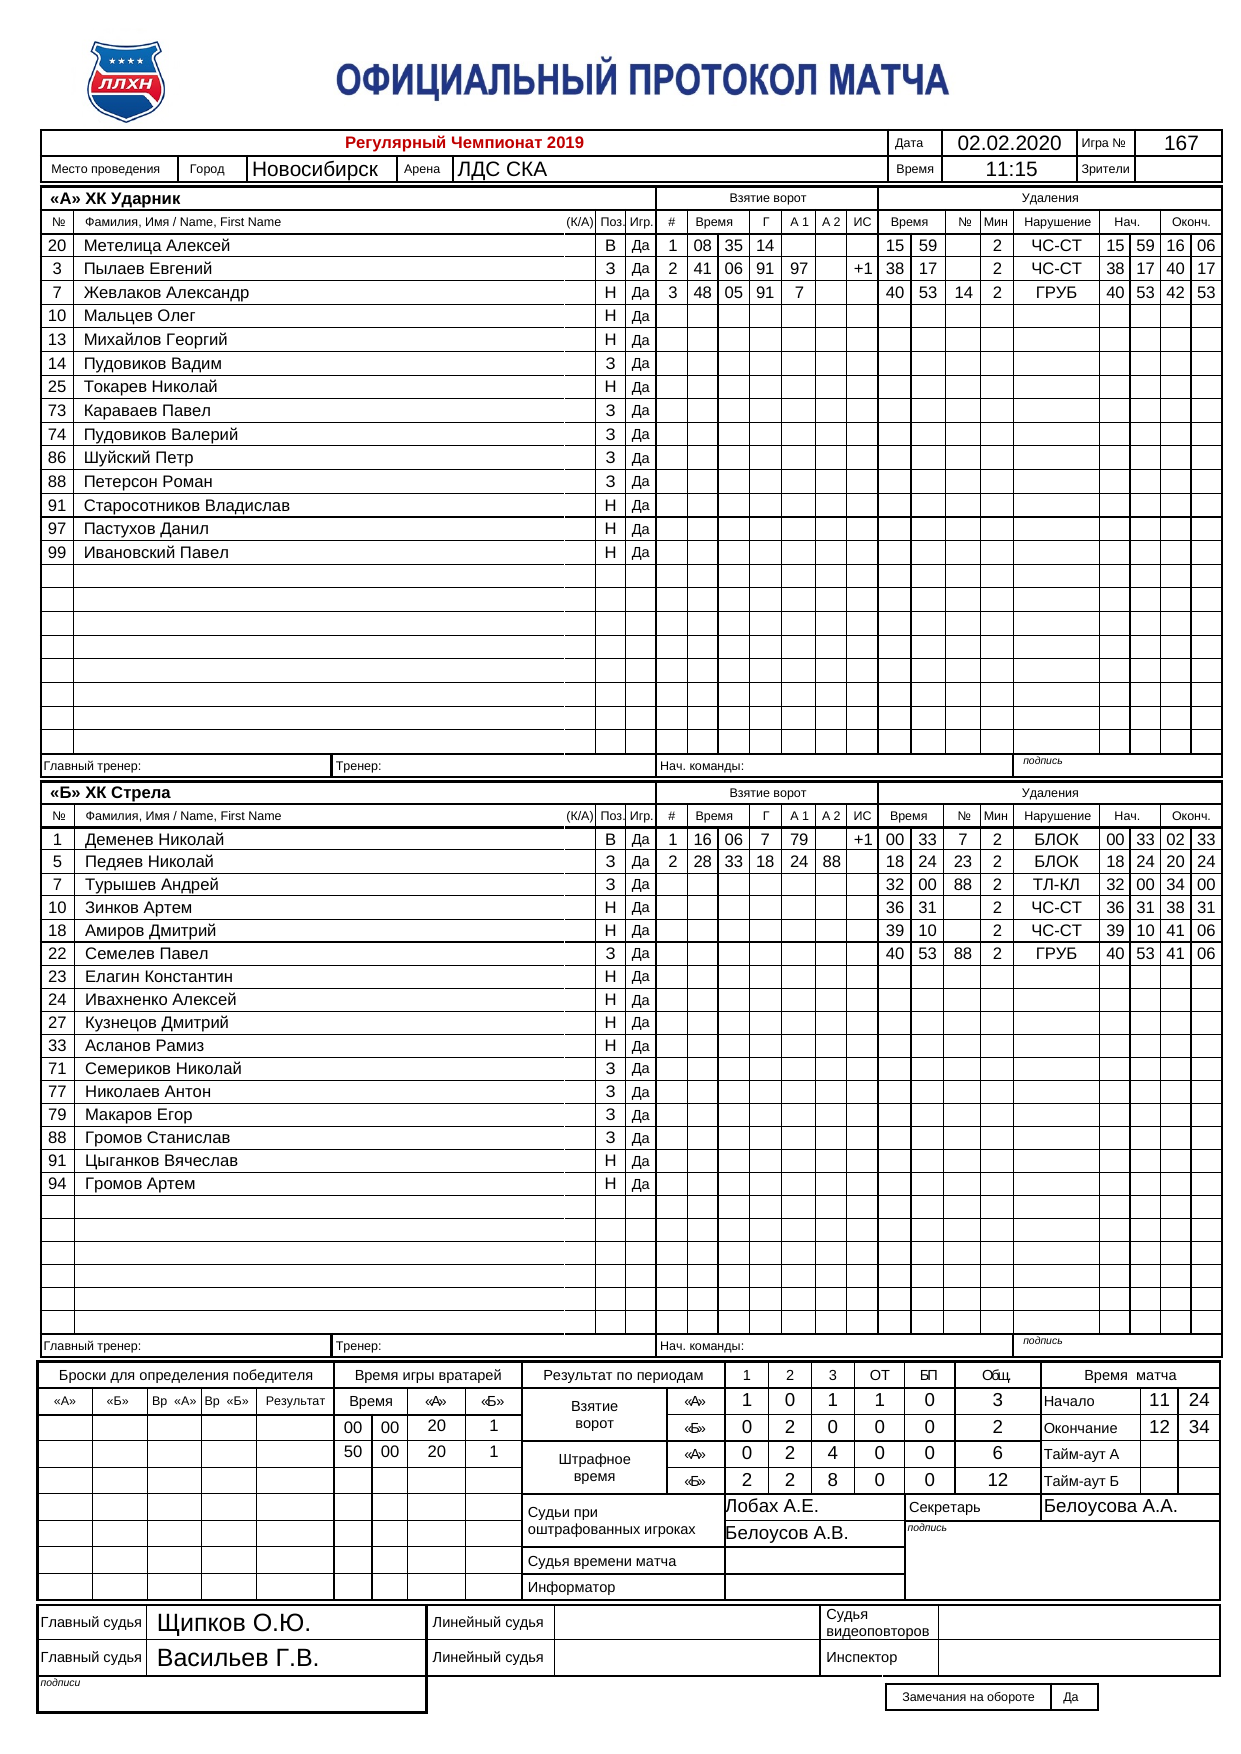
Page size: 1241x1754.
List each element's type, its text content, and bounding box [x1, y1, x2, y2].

table_cell [816, 730, 846, 753]
table_cell № [42, 211, 73, 233]
table_cell [912, 612, 945, 634]
table_cell [657, 423, 687, 445]
table_cell [688, 446, 717, 469]
table_cell [879, 1173, 910, 1195]
table_cell [1192, 1035, 1221, 1057]
table_cell Да [626, 1150, 655, 1172]
table_header Да [1052, 1685, 1097, 1709]
table_cell Г [750, 805, 781, 826]
table_cell [626, 707, 655, 729]
table_cell Да [626, 989, 655, 1011]
table_cell [847, 1058, 877, 1079]
table_cell [657, 328, 687, 351]
table_cell [946, 636, 980, 658]
table_cell [719, 730, 749, 753]
table_cell [1100, 1127, 1129, 1149]
table_cell 4 [812, 1442, 854, 1467]
table_cell [981, 1219, 1013, 1241]
table_cell [879, 1058, 910, 1079]
table_cell [944, 1173, 980, 1195]
table_cell [1100, 612, 1129, 634]
table_cell [981, 1265, 1013, 1287]
table_cell 53 [1131, 943, 1160, 964]
table_cell Да [626, 966, 655, 987]
table_cell 38 [1161, 896, 1190, 918]
table_cell [565, 1265, 595, 1287]
table_cell [719, 446, 749, 469]
table_cell [1100, 1012, 1129, 1033]
table_cell [626, 1242, 655, 1264]
table_cell [688, 1196, 717, 1218]
table_cell 17 [1192, 257, 1221, 280]
table_cell 73 [42, 399, 73, 422]
table_cell [939, 1606, 1219, 1639]
table_cell [1131, 966, 1160, 987]
table_cell [1192, 1104, 1221, 1126]
table_cell [750, 376, 781, 398]
table_cell [912, 966, 943, 987]
table_cell [626, 612, 655, 634]
table_cell [750, 636, 781, 658]
table_cell 11 [1141, 1389, 1177, 1413]
table_cell +1 [847, 257, 877, 280]
table_cell 24 [782, 850, 815, 872]
table_cell 38 [879, 257, 910, 280]
table_cell [912, 305, 945, 327]
table_cell [750, 1196, 781, 1218]
table_cell [1192, 659, 1221, 682]
table_cell [847, 1173, 877, 1195]
table_cell [981, 423, 1013, 445]
table_cell [946, 352, 980, 374]
table_header Время матча [1042, 1363, 1219, 1387]
table_cell [816, 494, 846, 516]
table_cell [946, 328, 980, 351]
table_cell «А» [668, 1389, 724, 1413]
table_cell Взятие ворот [523, 1389, 666, 1440]
table_cell Лобах А.Е. [726, 1495, 904, 1520]
table_cell [1014, 1311, 1099, 1333]
table_cell [1131, 1242, 1160, 1264]
table_cell [688, 518, 717, 540]
table_cell [912, 730, 945, 753]
table_cell 2 [981, 896, 1013, 918]
table_cell [688, 874, 717, 895]
table_cell [565, 565, 595, 587]
table_cell [688, 943, 717, 964]
table_cell [816, 588, 846, 611]
table_cell [688, 1035, 717, 1057]
table_cell [408, 1468, 465, 1493]
table_cell [93, 1547, 147, 1573]
table_cell [847, 518, 877, 540]
table_cell [1161, 423, 1190, 445]
table_cell [657, 1242, 687, 1264]
table_cell [750, 399, 781, 422]
table_cell [1161, 1012, 1190, 1033]
table_cell Пудовиков Валерий [74, 423, 564, 445]
table_cell [946, 257, 980, 280]
table_cell [596, 1265, 625, 1287]
table_cell [1014, 1265, 1099, 1287]
table_cell Да [626, 305, 655, 327]
table_cell 18 [750, 850, 781, 872]
table_cell [912, 1311, 943, 1333]
table_cell [42, 565, 73, 587]
table_cell 06 [719, 829, 749, 849]
table_cell Громов Станислав [75, 1127, 564, 1149]
table_cell [565, 943, 595, 964]
table_cell [847, 235, 877, 256]
table_cell [981, 376, 1013, 398]
table_cell [1014, 328, 1099, 351]
table_cell [1192, 1311, 1221, 1333]
table_cell [1131, 494, 1160, 516]
table_cell [912, 1173, 943, 1195]
table_cell [1014, 305, 1099, 327]
table_cell [42, 659, 73, 682]
table_cell [1014, 966, 1099, 987]
table_cell [202, 1441, 256, 1467]
table_cell [1161, 1081, 1190, 1103]
table_cell [75, 1242, 564, 1264]
table_cell [750, 1150, 781, 1172]
table_cell [1161, 470, 1190, 493]
table_cell 88 [944, 943, 980, 964]
table_cell Щипков О.Ю. [147, 1606, 425, 1639]
table_cell [1192, 518, 1221, 540]
table_cell Инспектор [821, 1640, 938, 1675]
table_cell [782, 1081, 815, 1103]
table_cell Тайм-аут Б [1042, 1468, 1140, 1493]
table_cell [912, 683, 945, 706]
table_cell З [596, 1127, 625, 1149]
table_cell 40 [879, 943, 910, 964]
table_cell [1192, 1288, 1221, 1310]
table_cell [944, 1265, 980, 1287]
table_cell [879, 730, 910, 753]
table_cell В [596, 829, 625, 849]
table_cell Время [335, 1389, 407, 1413]
table_cell [847, 1242, 877, 1264]
table_cell Да [626, 470, 655, 493]
table_cell 0 [855, 1468, 904, 1493]
table_cell 3 [42, 257, 73, 280]
table_cell [1192, 1219, 1221, 1241]
table_cell [782, 1242, 815, 1264]
table_cell [847, 328, 877, 351]
table_cell [1192, 1173, 1221, 1195]
table_cell Н [596, 1012, 625, 1033]
table_cell [981, 588, 1013, 611]
table_cell [719, 1242, 749, 1264]
table_cell [981, 1311, 1013, 1333]
table_cell [912, 352, 945, 374]
table_cell 77 [42, 1081, 74, 1103]
table_cell (К/А) [565, 805, 595, 826]
table_cell 41 [688, 257, 717, 280]
table_cell № [944, 805, 980, 826]
table_cell [257, 1468, 333, 1493]
table_cell «Б» [93, 1389, 147, 1413]
table_cell [782, 494, 815, 516]
table_cell [565, 446, 595, 469]
table_cell [912, 376, 945, 398]
table_cell [816, 328, 846, 351]
table_cell [946, 423, 980, 445]
table_cell [657, 1265, 687, 1287]
table_cell [750, 1173, 781, 1195]
table_cell [1100, 730, 1129, 753]
table_cell [257, 1441, 333, 1467]
table_cell [688, 659, 717, 682]
table_cell [750, 1219, 781, 1241]
table_cell [782, 707, 815, 729]
table_cell [565, 989, 595, 1011]
table_cell [257, 1574, 333, 1599]
table_cell 25 [42, 376, 73, 398]
table_cell [565, 1288, 595, 1310]
table_cell [750, 470, 781, 493]
table_cell [816, 541, 846, 564]
table_cell [1014, 683, 1099, 706]
table_cell [912, 1219, 943, 1241]
table_cell [1131, 659, 1160, 682]
table_cell 15 [1100, 235, 1129, 256]
table_cell [1100, 541, 1129, 564]
table_cell Старосотников Владислав [74, 494, 564, 516]
table_cell [1014, 518, 1099, 540]
table_cell 48 [688, 281, 717, 303]
table_cell «Б » [466, 1389, 521, 1413]
table_cell [847, 376, 877, 398]
table_cell 00 [1131, 874, 1160, 895]
table_cell [596, 588, 625, 611]
table_cell А 2 [816, 805, 846, 826]
table_cell [42, 636, 73, 658]
table_header 02.02.2020 [943, 131, 1076, 155]
table_cell [1161, 1311, 1190, 1333]
table_cell [93, 1494, 147, 1520]
table_header Время игры вратарей [335, 1363, 521, 1387]
table_cell [719, 470, 749, 493]
table_cell Оконч. [1161, 805, 1221, 826]
table_cell [719, 636, 749, 658]
table_cell Педяев Николай [75, 850, 564, 872]
table_cell Да [626, 328, 655, 351]
table_cell [657, 1012, 687, 1033]
table_cell 88 [944, 874, 980, 895]
table_cell ЧС-СТ [1014, 896, 1099, 918]
table_cell [981, 1012, 1013, 1033]
table_cell [816, 636, 846, 658]
table_cell [1192, 989, 1221, 1011]
table_cell [719, 612, 749, 634]
table_cell [1014, 565, 1099, 587]
table_cell 02 [1161, 829, 1190, 849]
table_cell [1161, 1104, 1190, 1126]
table_cell [565, 1311, 595, 1333]
table_cell Да [626, 874, 655, 895]
table_cell 18 [42, 920, 74, 941]
table_cell [1161, 1288, 1190, 1310]
table_cell [847, 305, 877, 327]
table_cell [626, 1288, 655, 1310]
table_cell 24 [1131, 850, 1160, 872]
table_cell Белоусова А.А. [1042, 1495, 1219, 1520]
table_cell 2 [981, 829, 1013, 849]
table_cell [657, 541, 687, 564]
table_cell [1014, 1173, 1099, 1195]
table_cell [912, 328, 945, 351]
table_cell [1131, 1288, 1160, 1310]
table_cell [565, 423, 595, 445]
table_cell [75, 1219, 564, 1241]
table_cell 97 [782, 257, 815, 280]
table_cell [75, 1288, 564, 1310]
table_cell Фамилия, Имя / Name, First Name [75, 805, 565, 826]
table_cell 2 [657, 850, 687, 872]
table_cell [816, 352, 846, 374]
table_cell [719, 541, 749, 564]
table_cell А 1 [782, 211, 815, 233]
table_cell БЛОК [1014, 829, 1099, 849]
table_cell [1131, 1173, 1160, 1195]
table_cell [879, 1265, 910, 1287]
table_cell [565, 376, 595, 398]
table_cell [981, 1035, 1013, 1057]
table_cell З [596, 874, 625, 895]
table_cell [847, 541, 877, 564]
table_cell [688, 1242, 717, 1264]
table_cell [847, 874, 877, 895]
table_cell [946, 470, 980, 493]
table_cell [565, 612, 595, 634]
table_cell [688, 966, 717, 987]
table_cell [1192, 612, 1221, 634]
table_cell [879, 518, 910, 540]
table_cell Секретарь [906, 1495, 1040, 1520]
table_cell +1 [847, 829, 877, 849]
table_cell 05 [719, 281, 749, 303]
table_cell [1161, 399, 1190, 422]
table_cell [946, 707, 980, 729]
table_cell [1131, 1311, 1160, 1333]
table_cell 06 [719, 257, 749, 280]
table_cell [657, 612, 687, 634]
table_cell [816, 989, 846, 1011]
table_cell [816, 1127, 846, 1149]
table_cell № [946, 211, 980, 233]
table_cell [1161, 966, 1190, 987]
table_cell [944, 1150, 980, 1172]
table_cell 0 [905, 1389, 954, 1413]
table_cell Асланов Рамиз [75, 1035, 564, 1057]
table_cell 0 [812, 1415, 854, 1440]
table_cell [912, 1196, 943, 1218]
table_cell [1100, 1150, 1129, 1172]
table_cell Н [596, 966, 625, 987]
table_cell [719, 305, 749, 327]
table_cell № [42, 805, 74, 826]
table_cell 0 [769, 1389, 811, 1413]
table_cell [879, 1035, 910, 1057]
table_cell [555, 1606, 819, 1639]
table_cell Да [626, 235, 655, 256]
table_cell З [596, 470, 625, 493]
table_cell [1014, 636, 1099, 658]
table_cell Время [889, 157, 941, 181]
table_cell 7 [42, 281, 73, 303]
table_cell [1014, 1150, 1099, 1172]
table_cell 10 [42, 896, 74, 918]
table_cell [946, 305, 980, 327]
table_cell [719, 659, 749, 682]
table_cell [657, 399, 687, 422]
table_cell Н [596, 920, 625, 941]
table_cell [373, 1521, 407, 1546]
table_cell [719, 1150, 749, 1172]
table_cell [1192, 1081, 1221, 1103]
table_cell [847, 494, 877, 516]
table_cell [816, 1242, 846, 1264]
table_cell [1161, 376, 1190, 398]
table_cell [944, 896, 980, 918]
table_cell 12 [956, 1468, 1040, 1493]
table_cell [688, 1173, 717, 1195]
table_cell [1100, 659, 1129, 682]
table_cell [750, 541, 781, 564]
table_cell [1161, 328, 1190, 351]
table_cell [981, 1173, 1013, 1195]
table_cell [565, 281, 595, 303]
table_cell Н [596, 518, 625, 540]
table_cell [688, 494, 717, 516]
table_cell [912, 565, 945, 587]
table_cell [981, 1127, 1013, 1149]
table_cell [657, 989, 687, 1011]
table_cell [946, 612, 980, 634]
table_cell 35 [719, 235, 749, 256]
table_cell [816, 920, 846, 941]
table_cell 91 [42, 494, 73, 516]
table_header БП [905, 1363, 954, 1387]
table_cell 0 [905, 1415, 954, 1440]
table_cell [688, 1081, 717, 1103]
table_cell [1161, 1058, 1190, 1079]
table_cell Главный судья [39, 1606, 146, 1639]
table_cell [1192, 399, 1221, 422]
table_cell [1192, 494, 1221, 516]
table_cell [816, 1058, 846, 1079]
table_cell [1161, 707, 1190, 729]
table_cell [981, 446, 1013, 469]
table_cell [912, 989, 943, 1011]
table_cell [657, 1081, 687, 1103]
table_cell [688, 1012, 717, 1033]
table_cell [981, 1150, 1013, 1172]
table_cell [42, 1196, 74, 1218]
table_cell Да [626, 494, 655, 516]
table_cell [879, 1150, 910, 1172]
table_cell [1100, 1219, 1129, 1241]
table_cell [1192, 423, 1221, 445]
table_cell [1131, 328, 1160, 351]
table_cell [257, 1494, 333, 1520]
table_cell [93, 1574, 147, 1599]
table_cell [782, 1150, 815, 1172]
table_cell [816, 470, 846, 493]
table_cell [912, 1242, 943, 1264]
table_cell (К/А) [565, 211, 595, 233]
table_cell [944, 966, 980, 987]
table_cell [1161, 1265, 1190, 1287]
table_cell [782, 1288, 815, 1310]
table_cell Тайм-аут А [1042, 1441, 1140, 1467]
table_cell [1014, 1012, 1099, 1033]
table_cell [657, 1058, 687, 1079]
table_cell 2 [956, 1415, 1040, 1440]
table_cell Вр «Б» [202, 1389, 256, 1413]
table_cell [719, 920, 749, 941]
table_cell [719, 1219, 749, 1241]
table_cell [782, 541, 815, 564]
table_cell [74, 730, 564, 753]
table_cell [688, 588, 717, 611]
table_cell [782, 565, 815, 587]
table_cell [1161, 541, 1190, 564]
table_cell [719, 588, 749, 611]
table_cell [565, 1196, 595, 1218]
table_cell [657, 1219, 687, 1241]
table_cell [373, 1494, 407, 1520]
table_cell [719, 518, 749, 540]
table_cell [565, 1173, 595, 1195]
table_cell 71 [42, 1058, 74, 1079]
table_cell 06 [1192, 943, 1221, 964]
table_cell 7 [42, 874, 74, 895]
table_cell [816, 565, 846, 587]
table_cell [879, 305, 910, 327]
table_cell [688, 730, 717, 753]
table_cell [847, 446, 877, 469]
table_cell [657, 943, 687, 964]
table_cell [847, 1127, 877, 1149]
table_cell [1014, 612, 1099, 634]
table_cell 12 [1141, 1415, 1177, 1440]
table_cell [879, 1311, 910, 1333]
table_cell [750, 943, 781, 964]
table_cell [1192, 683, 1221, 706]
table_cell [750, 1127, 781, 1149]
table_cell 24 [1179, 1389, 1219, 1413]
table_cell [847, 1219, 877, 1241]
table_cell [981, 730, 1013, 753]
table_cell [879, 376, 910, 398]
table_cell 00 [373, 1441, 407, 1467]
table_cell [1161, 730, 1190, 753]
table_cell 2 [981, 920, 1013, 941]
table_cell Да [626, 920, 655, 941]
table_cell 1 [657, 235, 687, 256]
table_cell [1014, 1035, 1099, 1057]
table_cell [1100, 1288, 1129, 1310]
table_cell [688, 1288, 717, 1310]
table_cell 2 [981, 850, 1013, 872]
table_cell 40 [1100, 281, 1129, 303]
table_cell Фамилия, Имя / Name, First Name [74, 211, 565, 233]
table_cell [1131, 989, 1160, 1011]
table_cell [981, 1288, 1013, 1310]
table_cell [750, 730, 781, 753]
table_cell 33 [719, 850, 749, 872]
table_cell Да [626, 281, 655, 303]
table_cell 5 [42, 850, 74, 872]
table_cell [946, 518, 980, 540]
table_cell Вр «А» [148, 1389, 201, 1413]
table_cell [688, 920, 717, 941]
table_cell 16 [688, 829, 717, 849]
table_cell [257, 1416, 333, 1440]
table_cell [719, 989, 749, 1011]
table_cell [847, 1035, 877, 1057]
table_cell Время [688, 805, 749, 826]
table_cell Н [596, 1150, 625, 1172]
table_cell [750, 352, 781, 374]
table_cell Да [626, 1058, 655, 1079]
table_cell [335, 1521, 371, 1546]
table_cell [1161, 1150, 1190, 1172]
table_cell [565, 518, 595, 540]
table_cell 0 [726, 1442, 768, 1467]
table_cell [719, 1196, 749, 1218]
table_header 3 [812, 1363, 854, 1387]
table_header Взятие ворот [657, 188, 877, 209]
table_cell [847, 850, 877, 872]
table_cell [782, 1196, 815, 1218]
table_cell [1131, 518, 1160, 540]
table_cell [148, 1574, 201, 1599]
table_cell 34 [1179, 1415, 1219, 1440]
table_cell [657, 683, 687, 706]
table_cell 2 [726, 1468, 768, 1493]
table_cell 10 [1131, 920, 1160, 941]
table_cell [782, 423, 815, 445]
table_cell «А» [408, 1389, 465, 1413]
table_cell [719, 423, 749, 445]
table_cell [75, 1265, 564, 1287]
table_cell [782, 896, 815, 918]
table_cell [1131, 423, 1160, 445]
table_cell [750, 612, 781, 634]
table_cell [1100, 470, 1129, 493]
table_cell [912, 1288, 943, 1310]
table_header «А» ХК Ударник [42, 188, 655, 209]
table_cell [1099, 1682, 1220, 1711]
table_cell 00 [1100, 829, 1129, 849]
table_cell [688, 328, 717, 351]
table_cell [688, 683, 717, 706]
table_cell Город [179, 157, 246, 181]
table_cell Деменев Николай [75, 829, 564, 849]
table_cell [1100, 518, 1129, 540]
table_cell [1014, 494, 1099, 516]
table_cell Пудовиков Вадим [74, 352, 564, 374]
table_cell [750, 328, 781, 351]
table_cell [944, 1012, 980, 1033]
table_cell [816, 399, 846, 422]
table_cell [373, 1574, 407, 1599]
table_cell [596, 659, 625, 682]
table_cell 20 [408, 1441, 465, 1467]
table_cell [74, 659, 564, 682]
table_cell [912, 399, 945, 422]
table_cell [912, 470, 945, 493]
table_cell [688, 636, 717, 658]
table_cell [1014, 1104, 1099, 1126]
table_cell [879, 612, 910, 634]
table_cell 32 [879, 874, 910, 895]
table_cell [1161, 1219, 1190, 1241]
table_cell [816, 966, 846, 987]
table_cell [1100, 1173, 1129, 1195]
table_cell [1014, 707, 1099, 729]
table_cell З [596, 1104, 625, 1126]
table_cell [335, 1494, 371, 1520]
table_cell [1192, 305, 1221, 327]
table_cell [688, 423, 717, 445]
table_cell [719, 352, 749, 374]
table_cell 06 [1192, 920, 1221, 941]
table_cell Да [626, 399, 655, 422]
table_cell Мальцев Олег [74, 305, 564, 327]
table_cell 34 [1161, 874, 1190, 895]
table_cell [657, 565, 687, 587]
table_cell [373, 1468, 407, 1493]
table_cell Шуйский Петр [74, 446, 564, 469]
table_cell [1100, 636, 1129, 658]
table_cell [1192, 446, 1221, 469]
table_cell [1161, 565, 1190, 587]
table_cell [847, 470, 877, 493]
table_cell 40 [879, 281, 910, 303]
table_cell [657, 446, 687, 469]
table_cell [42, 707, 73, 729]
table_cell [719, 376, 749, 398]
table_cell 38 [1100, 257, 1129, 280]
table_cell Токарев Николай [74, 376, 564, 398]
table_cell 53 [1192, 281, 1221, 303]
table_cell 24 [42, 989, 74, 1011]
table_cell [1131, 541, 1160, 564]
table_cell [782, 305, 815, 327]
table_cell 79 [42, 1104, 74, 1126]
table_cell [782, 1104, 815, 1126]
table_cell [565, 352, 595, 374]
table_cell [879, 966, 910, 987]
table_cell Караваев Павел [74, 399, 564, 422]
table_cell [847, 683, 877, 706]
table_cell [719, 1081, 749, 1103]
table_cell Да [626, 1081, 655, 1103]
table_cell [782, 920, 815, 941]
table_cell [750, 966, 781, 987]
table_cell [719, 966, 749, 987]
table_cell # [657, 805, 687, 826]
table_cell [1131, 376, 1160, 398]
table_cell [596, 1242, 625, 1264]
table_cell [1161, 588, 1190, 611]
table_cell [1014, 659, 1099, 682]
table_cell «А» [39, 1389, 92, 1413]
table_cell ЛДС СКА [454, 157, 887, 181]
table_cell [981, 399, 1013, 422]
table_cell [1131, 636, 1160, 658]
table_cell Поз. [596, 805, 625, 826]
table_cell [719, 943, 749, 964]
table_cell [565, 1012, 595, 1033]
table_cell [879, 399, 910, 422]
table_cell 8 [812, 1468, 854, 1493]
table_cell [688, 1104, 717, 1126]
table_cell [879, 352, 910, 374]
table_cell [657, 352, 687, 374]
table_cell [148, 1521, 201, 1546]
table_cell Место проведения [42, 157, 177, 181]
table_cell [981, 518, 1013, 540]
table_cell [565, 588, 595, 611]
table_cell [782, 874, 815, 895]
table_cell [1014, 1242, 1099, 1264]
table_cell 08 [688, 235, 717, 256]
table_cell Главный тренер: [42, 755, 330, 776]
table_cell [782, 1265, 815, 1287]
table_cell Да [626, 943, 655, 964]
table_cell 11:15 [943, 157, 1076, 181]
table_cell Мин [981, 805, 1013, 826]
table_cell [816, 1012, 846, 1033]
table_cell [688, 989, 717, 1011]
table_cell Пастухов Данил [74, 518, 564, 540]
table_cell [148, 1547, 201, 1573]
table_cell [42, 1288, 74, 1310]
table_cell [335, 1574, 371, 1599]
table_cell [879, 446, 910, 469]
table_cell [565, 1081, 595, 1103]
table_cell [912, 659, 945, 682]
table_cell [946, 494, 980, 516]
table_cell [1192, 565, 1221, 587]
table_cell [657, 376, 687, 398]
table_cell [202, 1468, 256, 1493]
table_cell [750, 305, 781, 327]
table_cell [1141, 1441, 1177, 1467]
table_cell 13 [42, 328, 73, 351]
table_cell [879, 541, 910, 564]
table_cell [1131, 305, 1160, 327]
table_cell [688, 612, 717, 634]
table_cell [719, 1173, 749, 1195]
table_cell [782, 518, 815, 540]
table_cell [750, 518, 781, 540]
table_cell [688, 1311, 717, 1333]
table_cell [750, 659, 781, 682]
table_cell ЧС-СТ [1014, 920, 1099, 941]
table_cell [39, 1441, 92, 1467]
table_cell [981, 636, 1013, 658]
table_cell [847, 966, 877, 987]
table_cell Нач. [1100, 211, 1160, 233]
table_cell Елагин Константин [75, 966, 564, 987]
table_cell [912, 1081, 943, 1103]
table_cell [1192, 352, 1221, 374]
table_cell [1192, 588, 1221, 611]
table_cell [148, 1494, 201, 1520]
table_cell [912, 1265, 943, 1287]
table_cell [74, 565, 564, 587]
table_cell З [596, 399, 625, 422]
table_cell 1 [657, 829, 687, 849]
table_cell [1141, 1468, 1177, 1493]
table_cell Турышев Андрей [75, 874, 564, 895]
table_cell [912, 494, 945, 516]
table_cell [1100, 494, 1129, 516]
table_cell [1100, 1081, 1129, 1103]
table_cell 53 [1131, 281, 1160, 303]
table_cell 50 [335, 1441, 371, 1467]
table_cell [688, 376, 717, 398]
table_cell [1100, 1035, 1129, 1057]
table_cell [847, 1196, 877, 1218]
table_cell [688, 565, 717, 587]
table_cell [1100, 1104, 1129, 1126]
table_cell Н [596, 376, 625, 398]
table_cell 33 [1192, 829, 1221, 849]
table_cell [981, 328, 1013, 351]
table_cell [981, 1242, 1013, 1264]
table_cell [1100, 352, 1129, 374]
table_cell [1161, 1035, 1190, 1057]
table_cell З [596, 446, 625, 469]
table_cell [1014, 399, 1099, 422]
table_cell [750, 896, 781, 918]
table_cell 20 [42, 235, 73, 256]
table_cell [719, 494, 749, 516]
table_cell [408, 1494, 465, 1520]
table_cell [879, 565, 910, 587]
table_cell [816, 257, 846, 280]
table_cell [981, 683, 1013, 706]
table_cell [981, 494, 1013, 516]
table_cell Время [688, 211, 749, 233]
table_cell [565, 707, 595, 729]
table_cell [565, 850, 595, 872]
table_cell Да [626, 423, 655, 445]
table_cell [750, 1012, 781, 1033]
table_cell [1131, 470, 1160, 493]
table_cell [688, 541, 717, 564]
table_cell [428, 1677, 882, 1711]
table_header Результат по периодам [523, 1363, 724, 1387]
table_cell [816, 659, 846, 682]
table_cell 20 [408, 1416, 465, 1440]
table_cell [912, 1012, 943, 1033]
table_cell ИС [847, 805, 877, 826]
table_cell Метелица Алексей [74, 235, 564, 256]
table_cell ТЛ-КЛ [1014, 874, 1099, 895]
table_cell 59 [912, 235, 945, 256]
table_cell [596, 612, 625, 634]
table_cell [93, 1441, 147, 1467]
table_cell Громов Артем [75, 1173, 564, 1195]
table_header Взятие ворот [657, 783, 877, 803]
table_cell [1192, 1196, 1221, 1218]
table_cell [879, 1219, 910, 1241]
table_cell [39, 1521, 92, 1546]
table_cell [335, 1547, 371, 1573]
table_cell [944, 1081, 980, 1103]
table_cell [944, 989, 980, 1011]
table_cell 24 [1192, 850, 1221, 872]
table_cell [1161, 1173, 1190, 1195]
table_cell ЧС-СТ [1014, 257, 1099, 280]
table_cell [1100, 305, 1129, 327]
table_cell [202, 1494, 256, 1520]
table_cell Ивахненко Алексей [75, 989, 564, 1011]
table_cell [750, 446, 781, 469]
table_cell [912, 446, 945, 469]
table_cell [565, 1150, 595, 1172]
table_cell [816, 423, 846, 445]
table_cell [626, 588, 655, 611]
table_cell 7 [944, 829, 980, 849]
table_cell [42, 588, 73, 611]
table_header 167 [1136, 131, 1221, 155]
table_cell [657, 305, 687, 327]
table_cell Арена [398, 157, 452, 181]
table_cell 6 [956, 1442, 1040, 1467]
table_cell [944, 1127, 980, 1149]
table_cell [1192, 1150, 1221, 1172]
table_cell [1100, 1242, 1129, 1264]
table_cell [946, 565, 980, 587]
table_cell 22 [42, 943, 74, 964]
table_cell [816, 943, 846, 964]
table_cell [816, 1173, 846, 1195]
table_cell [1192, 470, 1221, 493]
table_header Общ. [956, 1363, 1040, 1387]
table_cell [1100, 683, 1129, 706]
table_cell [816, 874, 846, 895]
table_cell Михайлов Георгий [74, 328, 564, 351]
table_cell [1131, 565, 1160, 587]
table_cell [719, 328, 749, 351]
table_cell [657, 1104, 687, 1126]
table_cell [879, 1242, 910, 1264]
table_cell [408, 1574, 465, 1599]
table_cell [1014, 1219, 1099, 1241]
table_cell # [657, 211, 687, 233]
table_cell [944, 920, 980, 941]
table_cell Да [626, 446, 655, 469]
table_cell Да [626, 896, 655, 918]
table_cell Ивановский Павел [74, 541, 564, 564]
table_cell [782, 376, 815, 398]
table_cell [657, 1035, 687, 1057]
table_cell [39, 1494, 92, 1520]
table_cell [847, 281, 877, 303]
table_cell ИС [847, 211, 877, 233]
table_cell [657, 636, 687, 658]
table_cell [981, 1081, 1013, 1103]
table_cell [657, 1311, 687, 1333]
table_cell [946, 683, 980, 706]
table_cell [1014, 730, 1099, 753]
table_cell [981, 1196, 1013, 1218]
table_cell 33 [1131, 829, 1160, 849]
table_cell 17 [912, 257, 945, 280]
table_cell [719, 1265, 749, 1287]
table_cell [1192, 1242, 1221, 1264]
table_cell [42, 1311, 74, 1333]
table_cell [1100, 376, 1129, 398]
table_cell [1014, 1081, 1099, 1103]
table_cell [626, 565, 655, 587]
table_cell [466, 1521, 521, 1546]
table_cell Судья времени матча [523, 1548, 724, 1573]
table_cell З [596, 352, 625, 374]
table_cell [847, 612, 877, 634]
table_cell [257, 1547, 333, 1573]
table_cell [1100, 328, 1129, 351]
table_cell Да [626, 850, 655, 872]
table_cell 28 [688, 850, 717, 872]
table_cell [596, 730, 625, 753]
table_cell БЛОК [1014, 850, 1099, 872]
table_cell 91 [750, 281, 781, 303]
table_cell [1014, 1127, 1099, 1149]
table_header 2 [769, 1363, 811, 1387]
table_cell [565, 730, 595, 753]
table_cell Информатор [523, 1575, 724, 1599]
table_cell [1014, 446, 1099, 469]
table_cell [847, 588, 877, 611]
table_cell Н [596, 896, 625, 918]
table_header Игра № [1078, 131, 1134, 155]
table_cell Судья видеоповторов [821, 1606, 938, 1639]
table_cell Линейный судья [428, 1640, 554, 1675]
table_header 1 [726, 1363, 768, 1387]
table_cell 1 [42, 829, 74, 849]
table_cell [912, 1150, 943, 1172]
table_cell Да [626, 376, 655, 398]
table_cell [688, 707, 717, 729]
table_cell [750, 423, 781, 445]
table_cell Нач. команды: [657, 1335, 1012, 1356]
table_cell [847, 920, 877, 941]
table_cell З [596, 1058, 625, 1079]
table_cell [688, 305, 717, 327]
table_cell [1161, 1127, 1190, 1149]
table_cell [688, 1219, 717, 1241]
table_cell [1192, 1265, 1221, 1287]
table_cell 53 [912, 281, 945, 303]
table_cell З [596, 943, 625, 964]
table_cell [782, 730, 815, 753]
table_cell Да [626, 541, 655, 564]
table_cell [847, 707, 877, 729]
table_cell [1131, 1265, 1160, 1287]
table_cell [202, 1547, 256, 1573]
table_cell [816, 1196, 846, 1218]
table_cell Главный судья [39, 1640, 146, 1675]
table_cell [39, 1574, 92, 1599]
table_cell [981, 1104, 1013, 1126]
table_cell [816, 1288, 846, 1310]
table_cell [657, 1288, 687, 1310]
table_cell Пылаев Евгений [74, 257, 564, 280]
table_cell [981, 966, 1013, 987]
table_cell [596, 707, 625, 729]
table_cell Штрафное время [523, 1442, 666, 1493]
table_cell 79 [782, 829, 815, 849]
table_cell Николаев Антон [75, 1081, 564, 1103]
table_cell [750, 874, 781, 895]
table_cell [148, 1441, 201, 1467]
table_cell [565, 305, 595, 327]
table_cell 2 [981, 235, 1013, 256]
table_cell [750, 588, 781, 611]
table_cell 41 [1161, 920, 1190, 941]
table_cell Да [626, 1012, 655, 1033]
table_cell [816, 707, 846, 729]
table_cell [816, 896, 846, 918]
table_cell [626, 683, 655, 706]
table_cell 88 [42, 1127, 74, 1149]
table_cell [782, 399, 815, 422]
table_cell [657, 1196, 687, 1218]
table_cell [1131, 730, 1160, 753]
table_cell 10 [912, 920, 943, 941]
table_cell 23 [944, 850, 980, 872]
table_cell Игр. [626, 805, 655, 826]
table_cell [565, 920, 595, 941]
table_cell 59 [1131, 235, 1160, 256]
table_cell Н [596, 989, 625, 1011]
table_cell [42, 1219, 74, 1241]
table_cell [782, 659, 815, 682]
table_cell Н [596, 328, 625, 351]
table_cell 00 [335, 1416, 371, 1440]
table_cell [944, 1288, 980, 1310]
table_cell [750, 1311, 781, 1333]
table_cell [1192, 328, 1221, 351]
table_cell 14 [946, 281, 980, 303]
table_cell 39 [879, 920, 910, 941]
table_cell 88 [816, 850, 846, 872]
table_cell [1100, 565, 1129, 587]
table_cell [847, 636, 877, 658]
table_cell [750, 1288, 781, 1310]
table_cell [750, 920, 781, 941]
table_cell [626, 1196, 655, 1218]
table_cell [148, 1416, 201, 1440]
table_cell [782, 636, 815, 658]
table_cell [912, 636, 945, 658]
table_cell 00 [912, 874, 943, 895]
table_cell 00 [1192, 874, 1221, 895]
table_cell [944, 1104, 980, 1126]
table_cell [596, 1288, 625, 1310]
table_cell [981, 352, 1013, 374]
table_cell 7 [782, 281, 815, 303]
table_cell [816, 1265, 846, 1287]
table_cell 00 [879, 829, 910, 849]
table_cell [1014, 352, 1099, 374]
table_cell [1131, 1104, 1160, 1126]
table_cell [1161, 683, 1190, 706]
table_cell [816, 376, 846, 398]
table_cell [719, 683, 749, 706]
table_cell [782, 1219, 815, 1241]
table_cell [719, 565, 749, 587]
table_cell [847, 1288, 877, 1310]
table_cell [946, 541, 980, 564]
table_cell [1131, 1081, 1160, 1103]
table_header Броски для определения победителя [39, 1363, 333, 1387]
table_cell [688, 1127, 717, 1149]
table_header Регулярный Чемпионат 2019 [42, 131, 887, 155]
table_cell [981, 305, 1013, 327]
table_cell 1 [812, 1389, 854, 1413]
table_cell [626, 1219, 655, 1241]
table_cell 06 [1192, 235, 1221, 256]
table_cell ГРУБ [1014, 281, 1099, 303]
table_cell [847, 730, 877, 753]
table_cell [657, 470, 687, 493]
table_cell [750, 707, 781, 729]
table_cell 2 [981, 943, 1013, 964]
table_cell [657, 896, 687, 918]
table_cell [1179, 1441, 1219, 1467]
table_cell [1192, 376, 1221, 398]
table_cell [1014, 376, 1099, 398]
table_cell [1100, 1058, 1129, 1079]
table_cell [847, 1012, 877, 1033]
table_cell Да [626, 352, 655, 374]
table_cell [1192, 707, 1221, 729]
table_cell Г [750, 211, 781, 233]
table_cell ЧС-СТ [1014, 235, 1099, 256]
table_cell 15 [879, 235, 910, 256]
table_cell [719, 874, 749, 895]
table_cell 0 [905, 1442, 954, 1467]
table_cell Тренер: [333, 755, 655, 776]
table_cell [1161, 1242, 1190, 1264]
table_cell [657, 1173, 687, 1195]
table_cell [782, 588, 815, 611]
table_cell [847, 1311, 877, 1333]
table_cell 33 [912, 829, 943, 849]
table_cell [688, 896, 717, 918]
table_cell «А» [668, 1442, 724, 1467]
table_cell 53 [912, 943, 943, 964]
table_cell [719, 399, 749, 422]
table_cell А 2 [816, 211, 846, 233]
table_cell Да [626, 257, 655, 280]
table_cell [782, 1127, 815, 1149]
table_cell [1192, 1058, 1221, 1079]
table_cell [847, 989, 877, 1011]
table_cell [847, 352, 877, 374]
table_cell подпись [1014, 1335, 1221, 1356]
table_cell [1014, 989, 1099, 1011]
table_cell [946, 399, 980, 422]
table_cell 2 [769, 1468, 811, 1493]
table_cell Время [879, 805, 943, 826]
table_cell [912, 541, 945, 564]
table_cell [565, 1058, 595, 1079]
table_cell 41 [1161, 943, 1190, 964]
table_cell 0 [726, 1415, 768, 1440]
table_cell [657, 707, 687, 729]
table_cell В [596, 235, 625, 256]
table_cell [719, 1058, 749, 1079]
table_cell [1136, 157, 1221, 181]
table_cell [688, 1058, 717, 1079]
table_cell Да [626, 1104, 655, 1126]
table_cell Петерсон Роман [74, 470, 564, 493]
table_cell [1161, 612, 1190, 634]
table_cell [782, 612, 815, 634]
table_cell [726, 1575, 904, 1599]
table_cell [750, 565, 781, 587]
table_cell [1100, 399, 1129, 422]
table_cell 23 [42, 966, 74, 987]
table_cell [1192, 966, 1221, 987]
table_cell [981, 470, 1013, 493]
table_cell [879, 1104, 910, 1126]
table_cell [565, 1219, 595, 1241]
table_cell [1192, 1012, 1221, 1033]
table_cell [466, 1574, 521, 1599]
table_cell Нарушение [1014, 805, 1099, 826]
table_cell «Б» [668, 1468, 724, 1493]
table_cell [1131, 588, 1160, 611]
table_cell Да [626, 829, 655, 849]
table_cell [42, 1265, 74, 1287]
table_cell [750, 1035, 781, 1057]
table_cell Игр. [626, 211, 655, 233]
table_cell [782, 470, 815, 493]
table_cell [93, 1521, 147, 1546]
table_header Удаления [879, 188, 1221, 209]
table_cell Цыганков Вячеслав [75, 1150, 564, 1172]
table_cell [912, 423, 945, 445]
table_cell [1100, 423, 1129, 445]
table_cell [657, 966, 687, 987]
table_cell [596, 1219, 625, 1241]
table_cell [879, 423, 910, 445]
table_cell [750, 494, 781, 516]
table_cell [782, 1058, 815, 1079]
table_cell Главный тренер: [42, 1335, 330, 1356]
table_cell 32 [1100, 874, 1129, 895]
table_cell 2 [981, 874, 1013, 895]
table_cell [912, 707, 945, 729]
table_cell [1161, 305, 1190, 327]
table_cell [719, 1288, 749, 1310]
table_cell Нач. команды: [657, 755, 1012, 776]
table_cell 2 [657, 257, 687, 280]
table_cell [565, 1127, 595, 1149]
table_cell [816, 305, 846, 327]
table_cell [596, 1196, 625, 1218]
table_cell 33 [42, 1035, 74, 1057]
table_cell [944, 1311, 980, 1333]
table_cell 2 [769, 1415, 811, 1440]
table_cell [688, 352, 717, 374]
table_cell Макаров Егор [75, 1104, 564, 1126]
table_cell [750, 989, 781, 1011]
table_cell 1 [726, 1389, 768, 1413]
table_cell З [596, 423, 625, 445]
table_cell [816, 829, 846, 849]
table_cell 99 [42, 541, 73, 564]
table_cell [879, 636, 910, 658]
table_header «Б» ХК Стрела [42, 783, 655, 803]
table_cell [202, 1521, 256, 1546]
table_cell [565, 399, 595, 422]
table_cell З [596, 850, 625, 872]
table_cell подписи [39, 1677, 425, 1711]
table_cell [1131, 446, 1160, 469]
table_cell [1192, 1127, 1221, 1149]
table_cell [883, 1677, 1220, 1681]
table_cell 97 [42, 518, 73, 540]
table_cell [1161, 352, 1190, 374]
table_cell 14 [750, 235, 781, 256]
table_cell [816, 518, 846, 540]
table_cell [42, 612, 73, 634]
picture [5, 28, 1179, 129]
table_cell [42, 683, 73, 706]
table_cell Н [596, 494, 625, 516]
table_cell [847, 943, 877, 964]
table_cell 1 [855, 1389, 904, 1413]
table_cell [782, 446, 815, 469]
table_cell подпись [906, 1522, 1219, 1599]
table_cell [1014, 423, 1099, 445]
table_cell [847, 423, 877, 445]
table_cell Результат [257, 1389, 333, 1413]
table_cell Семелев Павел [75, 943, 564, 964]
table_cell [1131, 352, 1160, 374]
table_cell 3 [657, 281, 687, 303]
table_header Дата [889, 131, 941, 155]
table_cell [596, 565, 625, 587]
table_cell Н [596, 1173, 625, 1195]
table_cell [912, 1035, 943, 1057]
table_cell [879, 328, 910, 351]
table_cell 40 [1100, 943, 1129, 964]
table_cell [719, 1035, 749, 1057]
table_cell 88 [42, 470, 73, 493]
table_cell Окончание [1042, 1415, 1140, 1440]
table_cell Белоусов А.В. [726, 1521, 904, 1546]
table_cell [626, 659, 655, 682]
table_cell [782, 235, 815, 256]
table_cell [750, 683, 781, 706]
table_cell [981, 659, 1013, 682]
table_cell Н [596, 541, 625, 564]
table_cell [782, 943, 815, 964]
table_cell [565, 257, 595, 280]
table_cell [1014, 1288, 1099, 1310]
table_cell ГРУБ [1014, 943, 1099, 964]
table_cell [1100, 446, 1129, 469]
table_cell 91 [750, 257, 781, 280]
table_cell Поз. [596, 211, 625, 233]
table_cell [1100, 1265, 1129, 1287]
table_cell 20 [1161, 850, 1190, 872]
table_cell [912, 588, 945, 611]
table_cell [879, 683, 910, 706]
table_cell [1131, 399, 1160, 422]
table_cell [816, 683, 846, 706]
table_cell [74, 683, 564, 706]
table_cell [626, 1311, 655, 1333]
table_cell [750, 1081, 781, 1103]
table_cell 31 [912, 896, 943, 918]
table_cell [1131, 1058, 1160, 1079]
table_cell [39, 1468, 92, 1493]
table_cell Зрители [1078, 157, 1134, 181]
table_cell [466, 1468, 521, 1493]
table_header Замечания на обороте [887, 1685, 1050, 1709]
table_cell [879, 989, 910, 1011]
table_cell Мин [981, 211, 1013, 233]
table_cell 31 [1192, 896, 1221, 918]
table_cell [39, 1547, 92, 1573]
table_cell [1131, 1196, 1160, 1218]
table_cell [847, 1150, 877, 1172]
table_cell [596, 636, 625, 658]
table_cell [816, 1081, 846, 1103]
table_cell [657, 588, 687, 611]
table_cell [816, 446, 846, 469]
table_cell Да [626, 518, 655, 540]
table_cell [202, 1574, 256, 1599]
table_cell [946, 588, 980, 611]
table_cell [39, 1416, 92, 1440]
table_cell [750, 1104, 781, 1126]
table_cell 0 [855, 1415, 904, 1440]
table_cell [565, 659, 595, 682]
table_cell [944, 1196, 980, 1218]
table_cell [408, 1547, 465, 1573]
table_cell 18 [879, 850, 910, 872]
table_cell [879, 707, 910, 729]
table_header Удаления [879, 783, 1221, 803]
table_cell [1161, 989, 1190, 1011]
table_cell [657, 494, 687, 516]
table_cell [750, 1058, 781, 1079]
table_cell [565, 494, 595, 516]
table_cell 42 [1161, 281, 1190, 303]
table_cell [1192, 636, 1221, 658]
table_cell [657, 874, 687, 895]
table_cell 10 [42, 305, 73, 327]
table_cell [946, 235, 980, 256]
table_cell [565, 1035, 595, 1057]
table_cell [688, 399, 717, 422]
table_cell [726, 1548, 904, 1573]
table_cell [912, 518, 945, 540]
table_cell [912, 1127, 943, 1149]
table_cell [782, 1035, 815, 1057]
table_cell [408, 1521, 465, 1546]
table_cell [981, 612, 1013, 634]
table_cell [42, 730, 73, 753]
table_cell [847, 659, 877, 682]
table_cell Жевлаков Александр [74, 281, 564, 303]
table_cell 36 [1100, 896, 1129, 918]
table_cell [657, 1127, 687, 1149]
table_cell [719, 1012, 749, 1033]
table_cell [565, 541, 595, 564]
table_cell [782, 1311, 815, 1333]
table_cell [626, 1265, 655, 1287]
table_cell Линейный судья [428, 1606, 554, 1639]
table_cell [879, 1288, 910, 1310]
table_cell [1131, 612, 1160, 634]
table_cell [912, 1058, 943, 1079]
table_cell 14 [42, 352, 73, 374]
table_cell [466, 1547, 521, 1573]
table_cell [1100, 989, 1129, 1011]
table_cell [879, 1196, 910, 1218]
table_cell «Б» [668, 1415, 724, 1440]
table_cell [1100, 588, 1129, 611]
table_cell [466, 1494, 521, 1520]
table_cell [782, 1012, 815, 1033]
table_cell [719, 896, 749, 918]
table_cell [565, 966, 595, 987]
table_cell [782, 683, 815, 706]
table_cell [879, 1012, 910, 1033]
table_cell [74, 707, 564, 729]
table_cell [202, 1416, 256, 1440]
table_cell [1131, 1035, 1160, 1057]
table_cell [1014, 470, 1099, 493]
table_cell З [596, 1081, 625, 1103]
table_cell [847, 1081, 877, 1103]
table_cell 94 [42, 1173, 74, 1195]
table_cell [1161, 446, 1190, 469]
table_cell [93, 1468, 147, 1493]
table_cell Да [626, 1127, 655, 1149]
table_cell [816, 1104, 846, 1126]
table_cell [879, 470, 910, 493]
table_cell [879, 588, 910, 611]
table_cell 36 [879, 896, 910, 918]
table_cell [981, 989, 1013, 1011]
table_cell [782, 352, 815, 374]
table_cell [719, 1311, 749, 1333]
table_cell [946, 659, 980, 682]
table_cell [1131, 683, 1160, 706]
table_cell [719, 1104, 749, 1126]
table_cell Кузнецов Дмитрий [75, 1012, 564, 1033]
table_cell [847, 1104, 877, 1126]
table_cell [657, 659, 687, 682]
table_cell 18 [1100, 850, 1129, 872]
table_cell Нарушение [1014, 211, 1099, 233]
table_cell Новосибирск [248, 157, 396, 181]
table_cell [565, 235, 595, 256]
table_cell [782, 328, 815, 351]
table_cell Н [596, 305, 625, 327]
table_cell [93, 1416, 147, 1440]
table_cell Тренер: [333, 1335, 655, 1356]
table_cell Начало [1042, 1389, 1140, 1413]
table_cell Амиров Дмитрий [75, 920, 564, 941]
table_cell [1131, 1127, 1160, 1149]
table_cell [719, 707, 749, 729]
table_cell Да [626, 1173, 655, 1195]
table_header ОТ [855, 1363, 904, 1387]
table_cell [657, 1150, 687, 1172]
table_cell [847, 399, 877, 422]
table_cell [565, 896, 595, 918]
table_cell [879, 494, 910, 516]
table_cell [981, 565, 1013, 587]
table_cell [335, 1468, 371, 1493]
table_cell [1161, 1196, 1190, 1218]
table_cell [816, 235, 846, 256]
table_cell [782, 1173, 815, 1195]
table_cell 2 [981, 281, 1013, 303]
table_cell [688, 1265, 717, 1287]
table_cell [1161, 659, 1190, 682]
table_cell [939, 1640, 1219, 1675]
table_cell [565, 683, 595, 706]
table_cell 3 [956, 1389, 1040, 1413]
table_cell [782, 966, 815, 987]
table_cell [1014, 541, 1099, 564]
table_cell [626, 636, 655, 658]
table_cell [1161, 494, 1190, 516]
table_cell [657, 518, 687, 540]
table_cell 86 [42, 446, 73, 469]
table_cell Оконч. [1161, 211, 1221, 233]
table_cell [816, 1150, 846, 1172]
table_cell Да [626, 1035, 655, 1057]
table_cell [816, 1219, 846, 1241]
table_cell А 1 [782, 805, 815, 826]
table_cell [981, 707, 1013, 729]
table_cell 1 [466, 1441, 521, 1467]
table_cell [944, 1219, 980, 1241]
table_cell [750, 1265, 781, 1287]
table_cell [1131, 707, 1160, 729]
table_cell [816, 612, 846, 634]
table_cell [1100, 707, 1129, 729]
table_cell 31 [1131, 896, 1160, 918]
table_cell 40 [1161, 257, 1190, 280]
table_cell [946, 376, 980, 398]
table_cell Н [596, 1035, 625, 1057]
table_cell [257, 1521, 333, 1546]
table_cell 24 [912, 850, 943, 872]
table_cell [750, 1242, 781, 1264]
table_cell [373, 1547, 407, 1573]
table_cell [74, 588, 564, 611]
table_cell [1179, 1468, 1219, 1493]
table_cell 16 [1161, 235, 1190, 256]
table_cell Васильев Г.В. [147, 1640, 425, 1675]
table_cell [1161, 518, 1190, 540]
table_cell [74, 612, 564, 634]
table_cell [946, 730, 980, 753]
table_cell [719, 1127, 749, 1149]
table_cell [816, 1311, 846, 1333]
table_cell 2 [769, 1442, 811, 1467]
table_cell [912, 1104, 943, 1126]
table_cell [596, 683, 625, 706]
table_cell [1131, 1150, 1160, 1172]
table_cell 0 [855, 1442, 904, 1467]
table_cell [565, 328, 595, 351]
table_cell [816, 1035, 846, 1057]
table_cell [847, 1265, 877, 1287]
table_cell 74 [42, 423, 73, 445]
table_cell [688, 1150, 717, 1172]
table_cell [1014, 1196, 1099, 1218]
table_cell [847, 565, 877, 587]
table_cell [1192, 541, 1221, 564]
table_cell подпись [1014, 755, 1221, 776]
table_cell [555, 1640, 819, 1675]
table_cell [944, 1035, 980, 1057]
table_cell Семериков Николай [75, 1058, 564, 1079]
table_cell [1192, 730, 1221, 753]
table_cell [879, 1127, 910, 1149]
table_cell З [596, 257, 625, 280]
table_cell 17 [1131, 257, 1160, 280]
table_cell [1014, 1058, 1099, 1079]
table_cell [782, 989, 815, 1011]
table_cell [565, 874, 595, 895]
table_cell [1131, 1219, 1160, 1241]
table_cell [42, 1242, 74, 1264]
table_cell 00 [373, 1416, 407, 1440]
table_cell 0 [905, 1468, 954, 1493]
table_cell 7 [750, 829, 781, 849]
table_cell Нач. [1100, 805, 1160, 826]
table_cell [596, 1311, 625, 1333]
table_cell [1100, 966, 1129, 987]
table_cell [565, 636, 595, 658]
table_cell [148, 1468, 201, 1493]
table_cell [1100, 1196, 1129, 1218]
table_cell Судьи при оштрафованных игроках [523, 1495, 724, 1546]
table_cell [1014, 588, 1099, 611]
table_cell 91 [42, 1150, 74, 1172]
table_cell [1100, 1311, 1129, 1333]
table_cell [1161, 636, 1190, 658]
table_cell [944, 1058, 980, 1079]
table_cell [75, 1311, 564, 1333]
table_cell [816, 281, 846, 303]
table_cell [74, 636, 564, 658]
table_cell [626, 730, 655, 753]
table_cell [657, 920, 687, 941]
table_cell Зинков Артем [75, 896, 564, 918]
table_cell Время [879, 211, 945, 233]
table_cell [1131, 1012, 1160, 1033]
table_cell [75, 1196, 564, 1218]
table_cell [565, 470, 595, 493]
table_cell [565, 1242, 595, 1264]
table_cell [944, 1242, 980, 1264]
table_cell [565, 1104, 595, 1126]
table_cell 2 [981, 257, 1013, 280]
table_cell [565, 829, 595, 849]
table_cell 1 [466, 1416, 521, 1440]
table_cell [688, 470, 717, 493]
table_cell [879, 659, 910, 682]
table_cell [657, 730, 687, 753]
table_cell [981, 1058, 1013, 1079]
table_cell 27 [42, 1012, 74, 1033]
table_cell [879, 1081, 910, 1103]
table_cell [847, 896, 877, 918]
table_cell 39 [1100, 920, 1129, 941]
table_cell [981, 541, 1013, 564]
table_cell Н [596, 281, 625, 303]
table_cell [946, 446, 980, 469]
